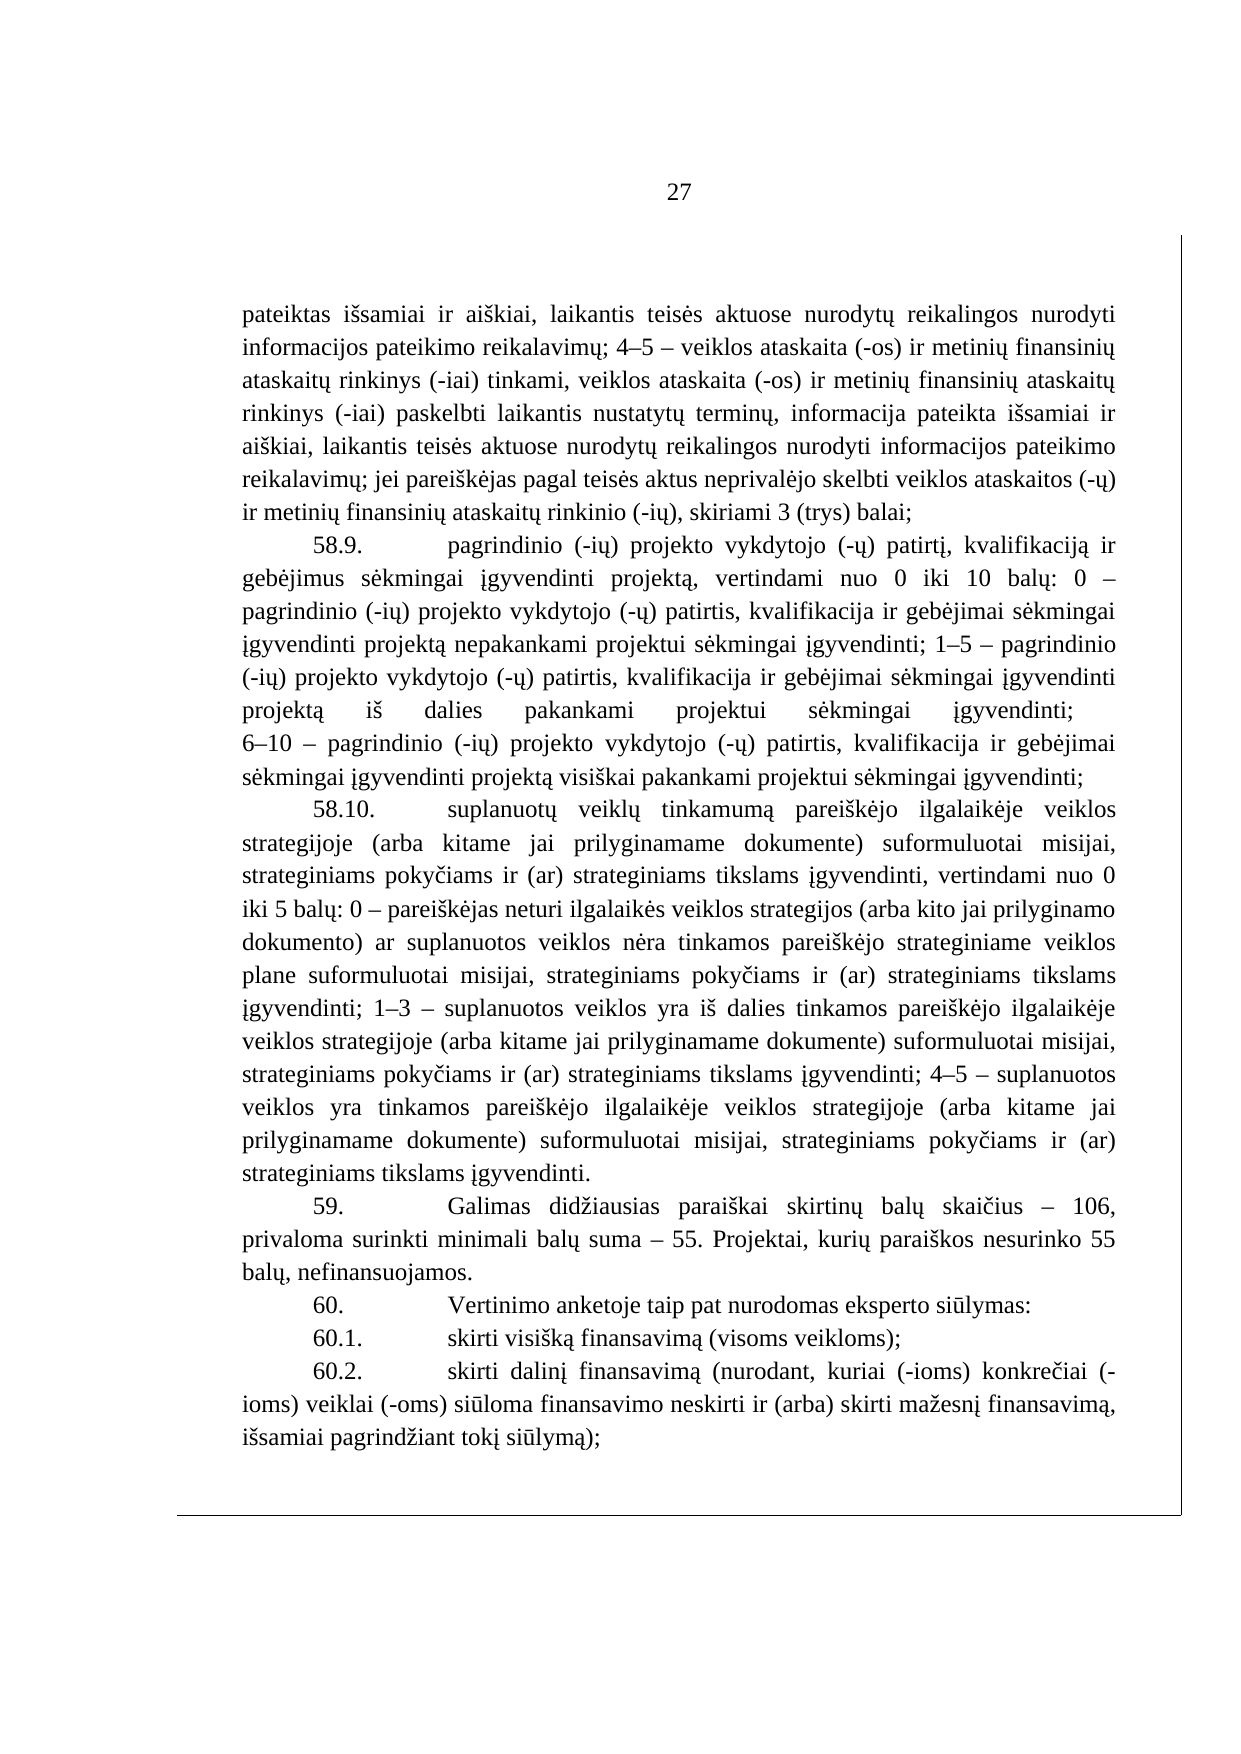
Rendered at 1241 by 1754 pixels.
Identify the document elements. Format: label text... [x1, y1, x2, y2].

text 60. Vertinimo anketoje taip pat nurodomas eksperto siūlymas: [177, 1225, 1181, 1258]
text 58.9. pagrindinio (-ių) projekto vykdytojo (-ų) patirtį, kvalifikaciją ir gebėjimus sėkmingai įgyvendinti projektą, vertindami nuo 0 iki 10 balų: 0 – pagrindinio (-ių) projekto vykdytojo (-ų) patirtis, kvalifikacija ir gebėjimai sėkmingai įgyvendinti projektą nepakankami projektui sėkmingai įgyvendinti; 1–5 – pagrindinio (-ių) projekto vykdytojo (-ų) patirtis, kvalifikacija ir gebėjimai sėkmingai įgyvendinti projektą iš dalies pakankami projektui sėkmingai įgyvendinti; 6–10 – pagrindinio (-ių) projekto vykdytojo (-ų) patirtis, kvalifikacija ir gebėjimai sėkmingai įgyvendinti projektą visiškai pakankami projektui sėkmingai įgyvendinti; [177, 466, 1181, 730]
text 60.1. skirti visišką finansavimą (visoms veikloms); [177, 1258, 1181, 1291]
text 58.10. suplanuotų veiklų tinkamumą pareiškėjo ilgalaikėje veiklos strategijoje (arba kitame jai prilyginamame dokumente) suformuluotai misijai, strateginiams pokyčiams ir (ar) strateginiams tikslams įgyvendinti, vertindami nuo 0 iki 5 balų: 0 – pareiškėjas neturi ilgalaikės veiklos strategijos (arba kito jai prilyginamo dokumento) ar suplanuotos veiklos nėra tinkamos pareiškėjo strateginiame veiklos plane suformuluotai misijai, strateginiams pokyčiams ir (ar) strateginiams tikslams įgyvendinti; 1–3 – suplanuotos veiklos yra iš dalies tinkamos pareiškėjo ilgalaikėje veiklos strategijoje (arba kitame jai prilyginamame dokumente) suformuluotai misijai, strateginiams pokyčiams ir (ar) strateginiams tikslams įgyvendinti; 4–5 – suplanuotos veiklos yra tinkamos pareiškėjo ilgalaikėje veiklos strategijoje (arba kitame jai prilyginamame dokumente) suformuluotai misijai, strateginiams pokyčiams ir (ar) strateginiams tikslams įgyvendinti. [177, 730, 1181, 1126]
text 58.8. pareiškėjo viešai skelbiamos (-ų) veiklos ataskaitos (-ų) ir metinių finansinių ataskaitų rinkinio (-ių) tinkamumą pagal pareiškėjo veiklą reglamentuojančius teisės aktus, vertindami nuo 0 iki 5 balų: 0 – veiklos ataskaita (-os) ir metinių finansinių ataskaitų rinkinys (-iai) netinkami, veiklos ataskaita (-os) ir metinių finansinių ataskaitų rinkinys (-iai) paskelbti nesilaikant nustatytų terminų, pateikta informacija neaiški; 1–3 – veiklos ataskaita (-os) ir metinių finansinių ataskaitų rinkinys (-iai) iš dalies tinkami, veiklos ataskaita (-os) ir metinių finansinių ataskaitų rinkinys (-iai) paskelbti laikantis nustatytų terminų, bent vienas iš šių dokumentų pateiktas išsamiai ir aiškiai, laikantis teisės aktuose nurodytų reikalingos nurodyti informacijos pateikimo reikalavimų; 4–5 – veiklos ataskaita (-os) ir metinių finansinių ataskaitų rinkinys (-iai) tinkami, veiklos ataskaita (-os) ir metinių finansinių ataskaitų rinkinys (-iai) paskelbti laikantis nustatytų terminų, informacija pateikta išsamiai ir aiškiai, laikantis teisės aktuose nurodytų reikalingos nurodyti informacijos pateikimo reikalavimų; jei pareiškėjas pagal teisės aktus neprivalėjo skelbti veiklos ataskaitos (-ų) ir metinių finansinių ataskaitų rinkinio (-ių), skiriami 3 (trys) balai; [177, 235, 1181, 466]
text 59. Galimas didžiausias paraiškai skirtinų balų skaičius – 106, privaloma surinkti minimali balų suma – 55. Projektai, kurių paraiškos nesurinko 55 balų, nefinansuojamos. [177, 1126, 1181, 1225]
text 60.2. skirti dalinį finansavimą (nurodant, kuriai (-ioms) konkrečiai (-ioms) veiklai (-oms) siūloma finansavimo neskirti ir (arba) skirti mažesnį finansavimą, išsamiai pagrindžiant tokį siūlymą); [177, 1291, 1181, 1515]
